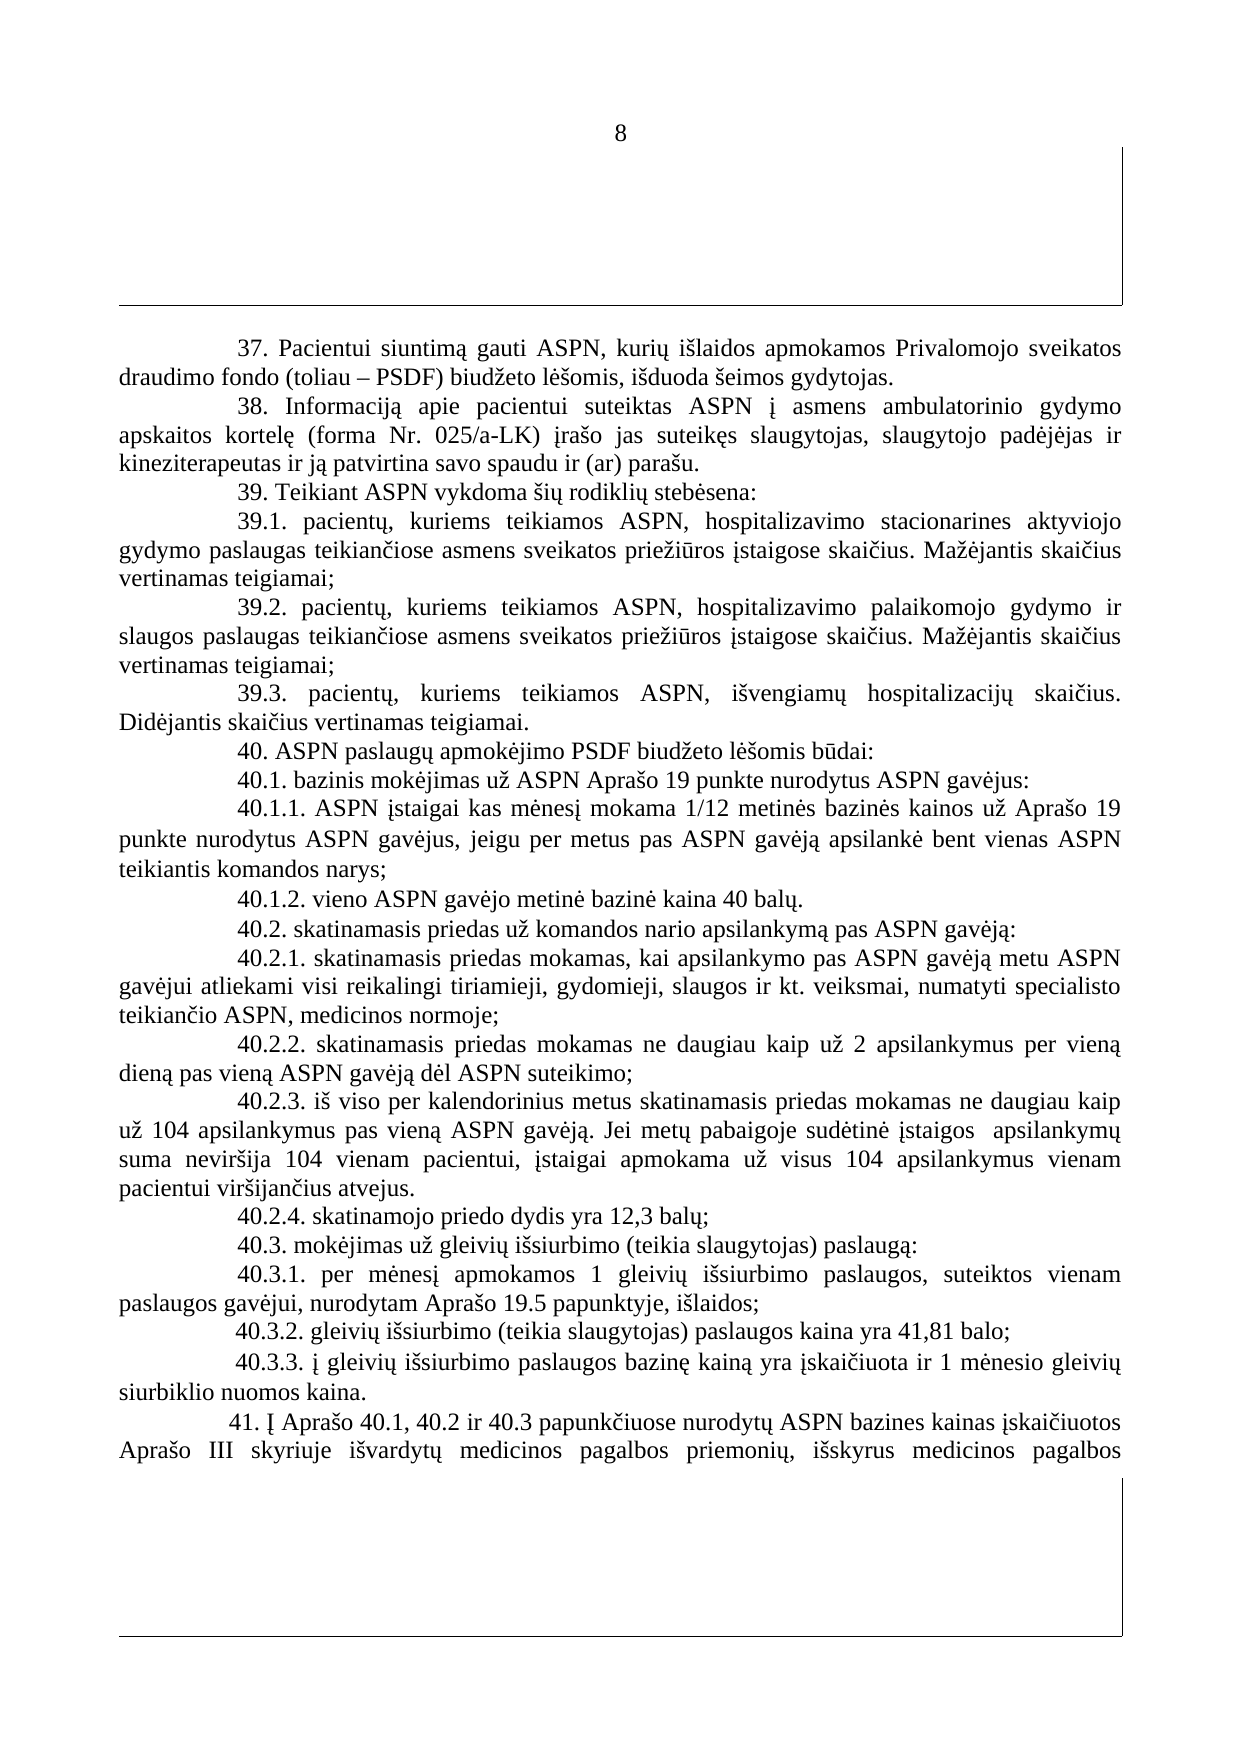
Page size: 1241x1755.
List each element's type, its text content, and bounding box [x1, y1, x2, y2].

text 40.3.2. gleivių išsiurbimo (teikia slaugytojas) paslaugos kaina yra 41,81 balo; [119, 1316, 1122, 1345]
text 40.3. mokėjimas už gleivių išsiurbimo (teikia slaugytojas) paslaugą: [119, 1230, 1122, 1259]
text 40.1.1. ASPN įstaigai kas mėnesį mokama 1/12 metinės bazinės kainos už Aprašo 19 punkte nurodytus ASPN gavėjus, jeigu per metus pas ASPN gavėją apsilankė bent vienas ASPN teikiantis komandos narys; [119, 793, 1122, 882]
text 40.2.2. skatinamasis priedas mokamas ne daugiau kaip už 2 apsilankymus per vieną dieną pas vieną ASPN gavėją dėl ASPN suteikimo; [119, 1029, 1122, 1086]
text 40. ASPN paslaugų apmokėjimo PSDF biudžeto lėšomis būdai: [119, 736, 1122, 765]
text 40.3.3. į gleivių išsiurbimo paslaugos bazinę kainą yra įskaičiuota ir 1 mėnesio gleivių siurbiklio nuomos kaina. [119, 1347, 1122, 1405]
text 40.2.4. skatinamojo priedo dydis yra 12,3 balų; [119, 1201, 1122, 1230]
text 39.1. pacientų, kuriems teikiamos ASPN, hospitalizavimo stacionarines aktyviojo gydymo paslaugas teikiančiose asmens sveikatos priežiūros įstaigose skaičius. Mažėjantis skaičius vertinamas teigiamai; [119, 506, 1122, 592]
text 40.2.1. skatinamasis priedas mokamas, kai apsilankymo pas ASPN gavėją metu ASPN gavėjui atliekami visi reikalingi tiriamieji, gydomieji, slaugos ir kt. veiksmai, numatyti specialisto teikiančio ASPN, medicinos normoje; [119, 943, 1122, 1029]
text 39.2. pacientų, kuriems teikiamos ASPN, hospitalizavimo palaikomojo gydymo ir slaugos paslaugas teikiančiose asmens sveikatos priežiūros įstaigose skaičius. Mažėjantis skaičius vertinamas teigiamai; [119, 592, 1122, 678]
text 40.2. skatinamasis priedas už komandos nario apsilankymą pas ASPN gavėją: [119, 914, 1122, 943]
text 41. Į Aprašo 40.1, 40.2 ir 40.3 papunkčiuose nurodytų ASPN bazines kainas įskaičiuotos Aprašo III skyriuje išvardytų medicinos pagalbos priemonių, išskyrus medicinos pagalbos [119, 1407, 1122, 1464]
text 40.1.2. vieno ASPN gavėjo metinė bazinė kaina 40 balų. [119, 884, 1122, 913]
text 40.3.1. per mėnesį apmokamos 1 gleivių išsiurbimo paslaugos, suteiktos vienam paslaugos gavėjui, nurodytam Aprašo 19.5 papunktyje, išlaidos; [119, 1259, 1122, 1316]
text 38. Informaciją apie pacientui suteiktas ASPN į asmens ambulatorinio gydymo apskaitos kortelę (forma Nr. 025/a-LK) įrašo jas suteikęs slaugytojas, slaugytojo padėjėjas ir kineziterapeutas ir ją patvirtina savo spaudu ir (ar) parašu. [119, 391, 1122, 477]
text 39.3. pacientų, kuriems teikiamos ASPN, išvengiamų hospitalizacijų skaičius. Didėjantis skaičius vertinamas teigiamai. [119, 678, 1122, 736]
text 40.1. bazinis mokėjimas už ASPN Aprašo 19 punkte nurodytus ASPN gavėjus: [119, 765, 1122, 793]
text 37. Pacientui siuntimą gauti ASPN, kurių išlaidos apmokamos Privalomojo sveikatos draudimo fondo (toliau – PSDF) biudžeto lėšomis, išduoda šeimos gydytojas. [119, 333, 1122, 391]
text 40.2.3. iš viso per kalendorinius metus skatinamasis priedas mokamas ne daugiau kaip už 104 apsilankymus pas vieną ASPN gavėją. Jei metų pabaigoje sudėtinė įstaigos apsilankymų suma neviršija 104 vienam pacientui, įstaigai apmokama už visus 104 apsilankymus vienam pacientui viršijančius atvejus. [119, 1086, 1122, 1201]
text 39. Teikiant ASPN vykdoma šių rodiklių stebėsena: [119, 477, 1122, 506]
